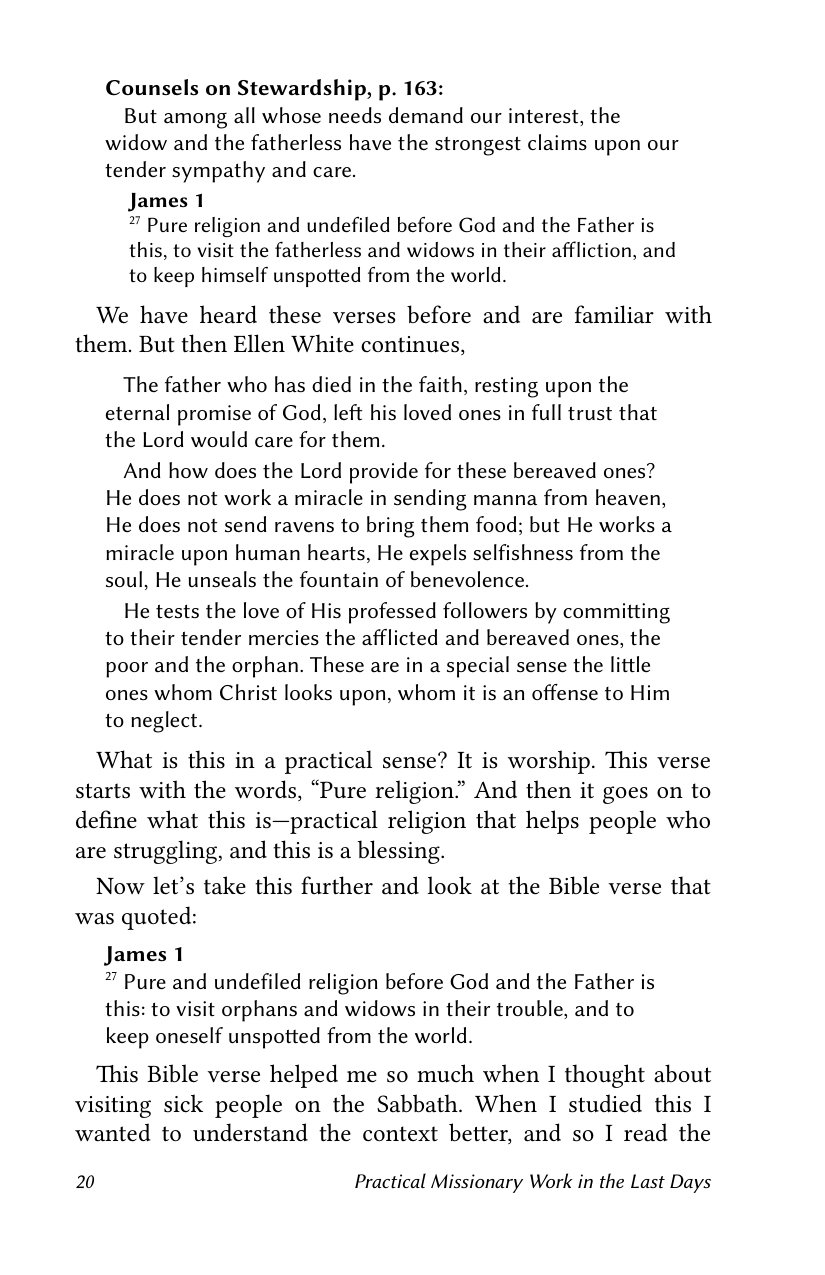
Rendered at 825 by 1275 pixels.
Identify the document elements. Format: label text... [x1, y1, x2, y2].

text This Bible verse helped me so much when I thought about visiting sick people on the Sabbath. When I studied this I wanted to understand the context better, and so I read the [75, 1060, 712, 1148]
text Counsels on Stewardship, p. 163: [105, 75, 712, 101]
text 27 Pure religion and undefiled before God and the Father is this, to visit the fatherless and widows in their affliction, and to keep himself unspotted from the world. [129, 213, 682, 288]
text And how does the Lord provide for these bereaved ones? He does not work a miracle in sending manna from heaven, He does not send ravens to bring them food; but He works a miracle upon human hearts, He expels selfishness from the soul, He unseals the fountain of benevolence. [105, 458, 682, 593]
text James 1 [129, 188, 682, 213]
text Now let’s take this further and look at the Bible verse that was quoted: [75, 872, 712, 931]
text James 1 [105, 941, 712, 967]
text We have heard these verses before and are familiar with them. But then Ellen White continues, [75, 301, 712, 359]
text But among all whose needs demand our interest, the widow and the fatherless have the strongest claims upon our tender sympathy and care. [105, 103, 682, 183]
text He tests the love of His professed followers by committing to their tender mercies the afflicted and bereaved ones, the poor and the orphan. These are in a special sense the little ones whom Christ looks upon, whom it is an offense to Him to neglect. [105, 598, 682, 733]
text 27 Pure and undefiled religion before God and the Father is this: to visit orphans and widows in their trouble, and to keep oneself unspotted from the world. [105, 968, 682, 1049]
text The father who has died in the faith, resting upon the eternal promise of God, left his loved ones in full trust that the Lord would care for them. [105, 372, 682, 453]
text What is this in a practical sense? It is worship. This verse starts with the words, “Pure religion.” And then it goes on to define what this is—practical religion that helps people who are struggling, and this is a blessing. [75, 747, 712, 865]
